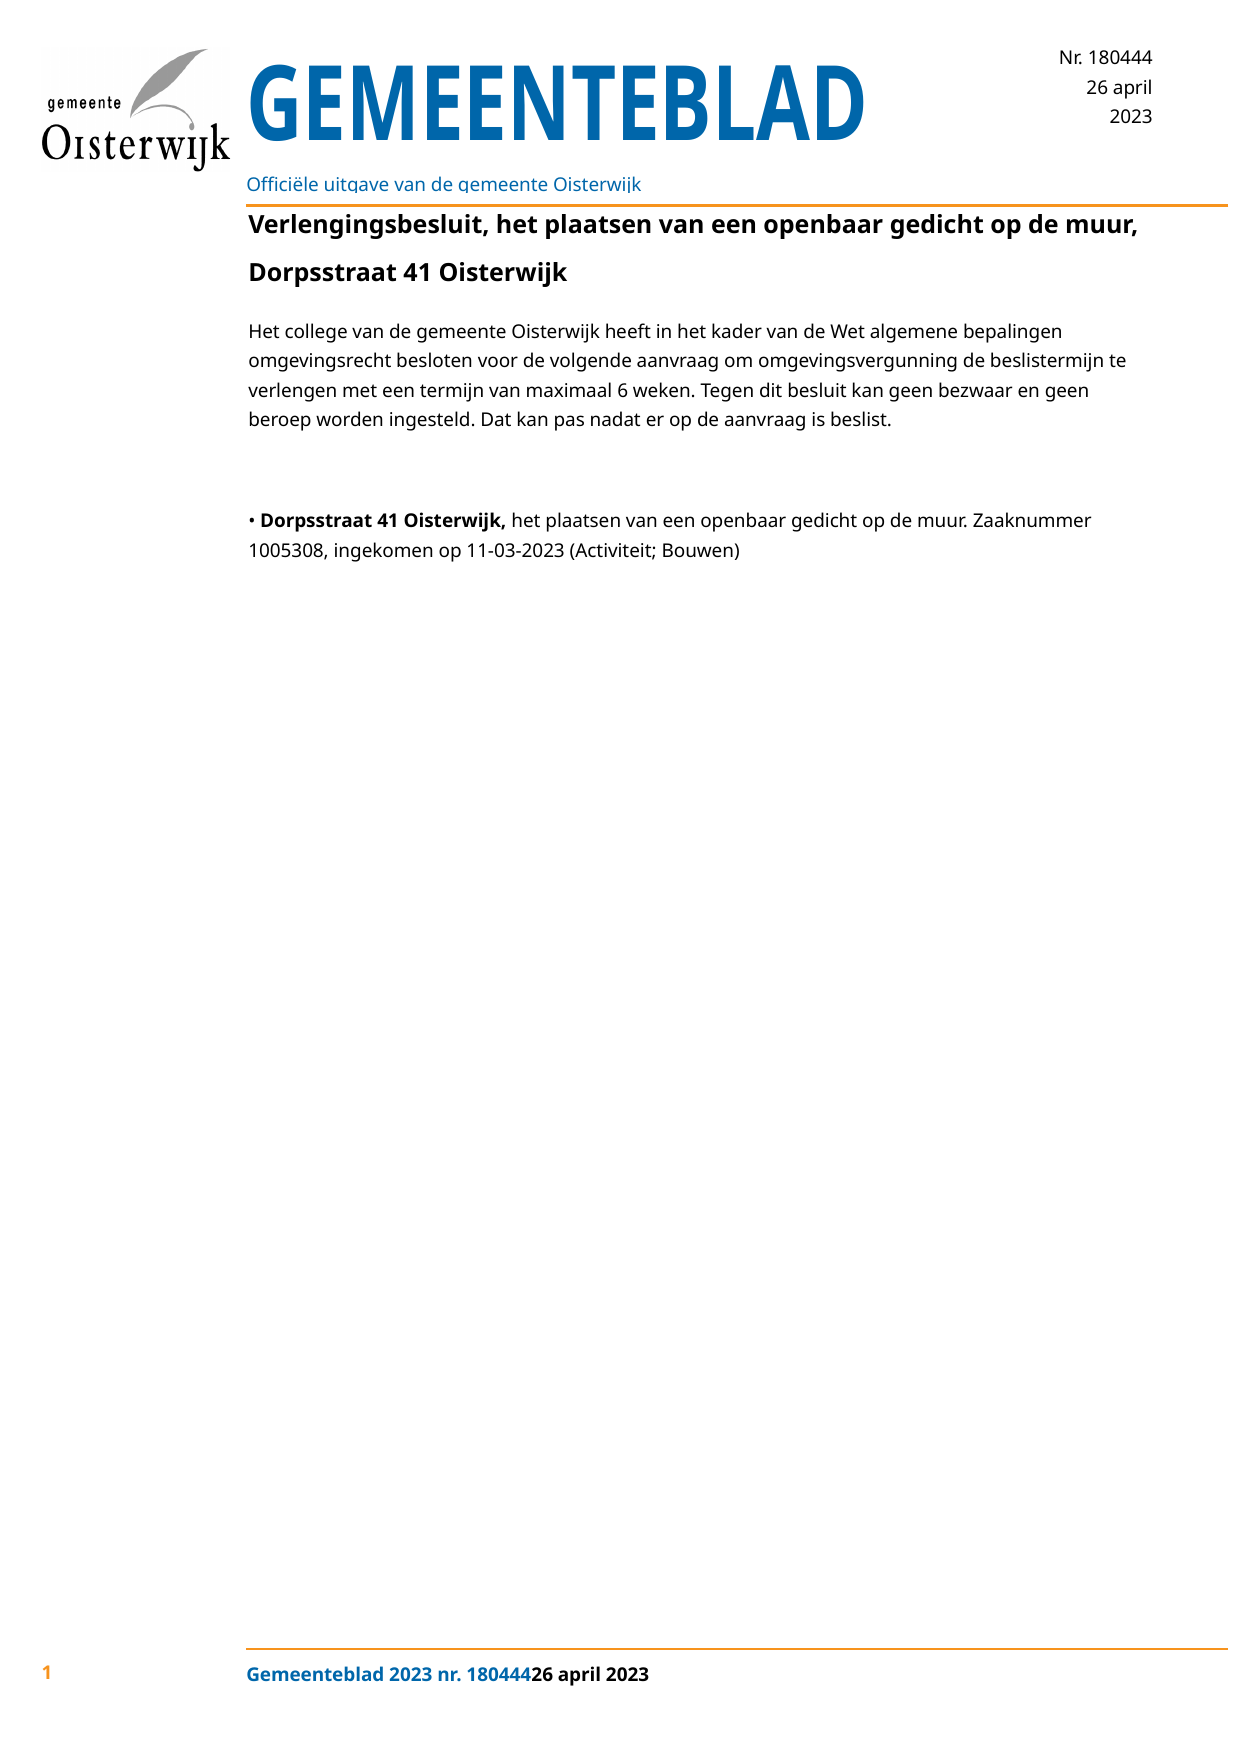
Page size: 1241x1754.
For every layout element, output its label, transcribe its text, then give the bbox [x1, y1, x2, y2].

picture [41, 47, 231, 172]
text Het college van de gemeente Oisterwijk heeft in het kader van de Wet algemene bepalingen omgevingsrecht besloten voor de volgende aanvraag om omgevingsvergunning de beslistermijn te verlengen met een termijn van maximaal 6 weken. Tegen dit besluit kan geen bezwaar en geen beroep worden ingesteld. Dat kan pas nadat er op de aanvraag is beslist. [248, 318, 1152, 432]
text • Dorpsstraat 41 Oisterwijk, het plaatsen van een openbaar gedicht op de muur. Zaaknummer 1005308, ingekomen op 11-03-2023 (Activiteit; Bouwen) [248, 507, 1152, 563]
text Verlengingsbesluit, het plaatsen van een openbaar gedicht op de muur, Dorpsstraat 41 Oisterwijk [248, 207, 1152, 288]
